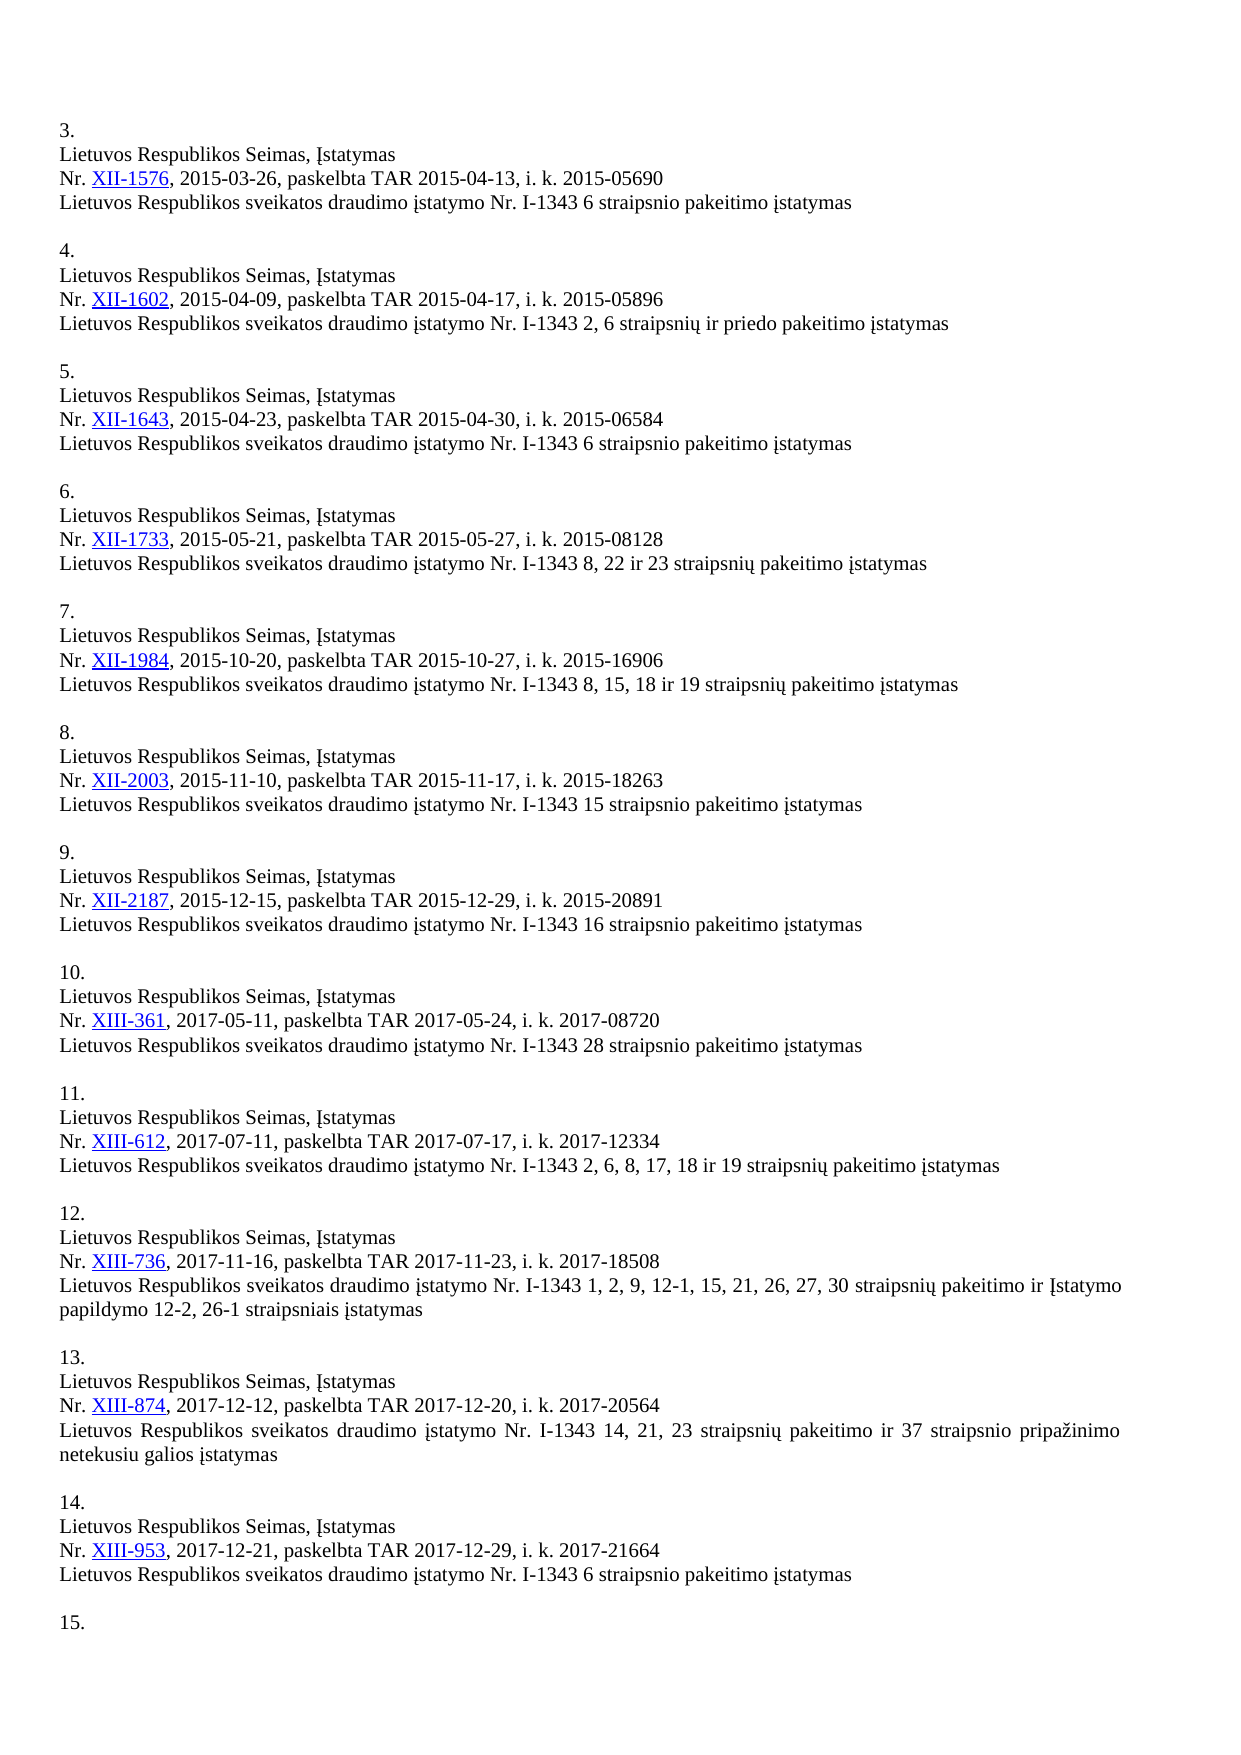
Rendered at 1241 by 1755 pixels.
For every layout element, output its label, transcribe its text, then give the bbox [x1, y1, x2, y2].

text Lietuvos Respublikos Seimas, Įstatymas [59, 744, 1122, 768]
text 4. [59, 238, 1122, 262]
text Nr. XIII-361, 2017-05-11, paskelbta TAR 2017-05-24, i. k. 2017-08720 [59, 1008, 1122, 1032]
text Nr. XII-1733, 2015-05-21, paskelbta TAR 2015-05-27, i. k. 2015-08128 [59, 527, 1122, 551]
text Lietuvos Respublikos sveikatos draudimo įstatymo Nr. I-1343 6 straipsnio pakeitimo įstatymas [59, 431, 1122, 455]
text Nr. XII-1643, 2015-04-23, paskelbta TAR 2015-04-30, i. k. 2015-06584 [59, 407, 1122, 431]
text Lietuvos Respublikos sveikatos draudimo įstatymo Nr. I-1343 2, 6 straipsnių ir priedo pakeitimo įstatymas [59, 311, 1122, 335]
text Lietuvos Respublikos sveikatos draudimo įstatymo Nr. I-1343 6 straipsnio pakeitimo įstatymas [59, 1562, 1122, 1586]
text Lietuvos Respublikos Seimas, Įstatymas [59, 1105, 1122, 1129]
text Nr. XII-1602, 2015-04-09, paskelbta TAR 2015-04-17, i. k. 2015-05896 [59, 287, 1122, 311]
text 13. [59, 1345, 1122, 1369]
text 3. [59, 118, 1122, 142]
text Nr. XII-1576, 2015-03-26, paskelbta TAR 2015-04-13, i. k. 2015-05690 [59, 166, 1122, 190]
text 7. [59, 599, 1122, 623]
text Lietuvos Respublikos Seimas, Įstatymas [59, 383, 1122, 407]
text Lietuvos Respublikos sveikatos draudimo įstatymo Nr. I-1343 8, 15, 18 ir 19 straipsnių pakeitimo įstatymas [59, 672, 1122, 696]
text Nr. XIII-736, 2017-11-16, paskelbta TAR 2017-11-23, i. k. 2017-18508 [59, 1249, 1122, 1273]
text Lietuvos Respublikos sveikatos draudimo įstatymo Nr. I-1343 28 straipsnio pakeitimo įstatymas [59, 1032, 1122, 1057]
text Lietuvos Respublikos sveikatos draudimo įstatymo Nr. I-1343 6 straipsnio pakeitimo įstatymas [59, 190, 1122, 214]
text Lietuvos Respublikos sveikatos draudimo įstatymo Nr. I-1343 8, 22 ir 23 straipsnių pakeitimo įstatymas [59, 551, 1122, 575]
text Lietuvos Respublikos Seimas, Įstatymas [59, 503, 1122, 527]
text Lietuvos Respublikos sveikatos draudimo įstatymo Nr. I-1343 15 straipsnio pakeitimo įstatymas [59, 792, 1122, 816]
text 15. [59, 1610, 1122, 1634]
text Lietuvos Respublikos Seimas, Įstatymas [59, 623, 1122, 647]
text 5. [59, 359, 1122, 383]
text Nr. XIII-953, 2017-12-21, paskelbta TAR 2017-12-29, i. k. 2017-21664 [59, 1538, 1122, 1562]
text Lietuvos Respublikos Seimas, Įstatymas [59, 142, 1122, 166]
text Lietuvos Respublikos Seimas, Įstatymas [59, 984, 1122, 1008]
text Lietuvos Respublikos Seimas, Įstatymas [59, 262, 1122, 287]
text Lietuvos Respublikos Seimas, Įstatymas [59, 1225, 1122, 1249]
text 12. [59, 1201, 1122, 1225]
text 8. [59, 720, 1122, 744]
text 10. [59, 960, 1122, 984]
text Lietuvos Respublikos Seimas, Įstatymas [59, 864, 1122, 888]
text 11. [59, 1081, 1122, 1105]
text Nr. XIII-612, 2017-07-11, paskelbta TAR 2017-07-17, i. k. 2017-12334 [59, 1129, 1122, 1153]
text Nr. XII-2187, 2015-12-15, paskelbta TAR 2015-12-29, i. k. 2015-20891 [59, 888, 1122, 912]
text Lietuvos Respublikos sveikatos draudimo įstatymo Nr. I-1343 1, 2, 9, 12-1, 15, 21, 26, 27, 30 straipsnių pakeitimo ir Įstatymo papildymo 12-2, 26-1 straipsniais įstatymas [59, 1273, 1122, 1321]
text 6. [59, 479, 1122, 503]
text Lietuvos Respublikos Seimas, Įstatymas [59, 1369, 1122, 1393]
text Nr. XII-1984, 2015-10-20, paskelbta TAR 2015-10-27, i. k. 2015-16906 [59, 647, 1122, 672]
text Nr. XIII-874, 2017-12-12, paskelbta TAR 2017-12-20, i. k. 2017-20564 [59, 1393, 1122, 1417]
text Lietuvos Respublikos sveikatos draudimo įstatymo Nr. I-1343 14, 21, 23 straipsnių pakeitimo ir 37 straipsnio pripažinimo netekusiu galios įstatymas [59, 1417, 1122, 1466]
text Lietuvos Respublikos sveikatos draudimo įstatymo Nr. I-1343 2, 6, 8, 17, 18 ir 19 straipsnių pakeitimo įstatymas [59, 1153, 1122, 1177]
text 14. [59, 1490, 1122, 1514]
text Nr. XII-2003, 2015-11-10, paskelbta TAR 2015-11-17, i. k. 2015-18263 [59, 768, 1122, 792]
text 9. [59, 840, 1122, 864]
text Lietuvos Respublikos sveikatos draudimo įstatymo Nr. I-1343 16 straipsnio pakeitimo įstatymas [59, 912, 1122, 936]
text Lietuvos Respublikos Seimas, Įstatymas [59, 1514, 1122, 1538]
